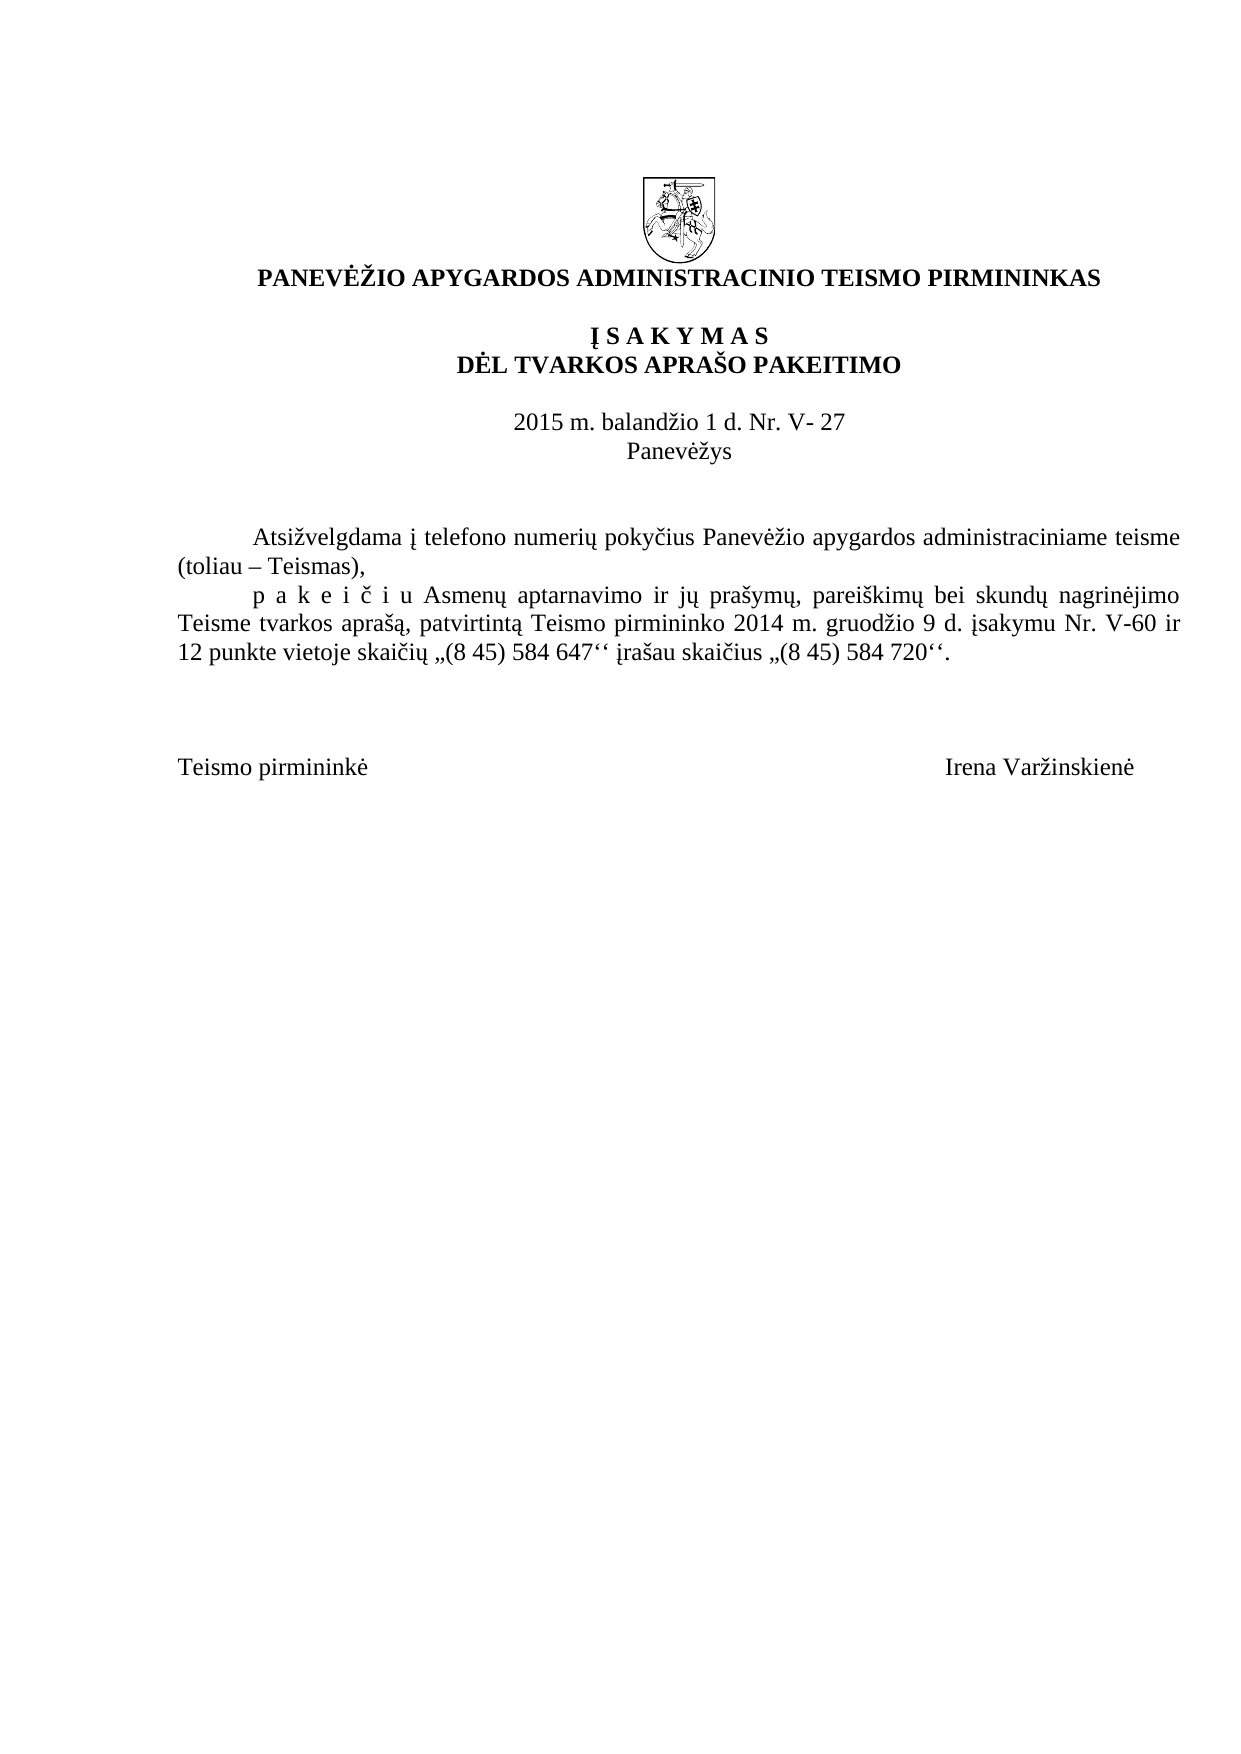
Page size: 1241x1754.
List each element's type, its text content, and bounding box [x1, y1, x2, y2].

text Į S A K Y M A S [177, 321, 1181, 350]
text 2015 m. balandžio 1 d. Nr. V- 27 [177, 407, 1181, 436]
text PANEVĖŽIO APYGARDOS ADMINISTRACINIO TEISMO PIRMININKAS [177, 263, 1181, 292]
text DĖL TVARKOS APRAŠO PAKEITIMO [177, 350, 1181, 378]
text Teismo pirmininkė Irena Varžinskienė [177, 752, 1181, 781]
text p a k e i č i u Asmenų aptarnavimo ir jų prašymų, pareiškimų bei skundų nagrinėjimo Teisme tvarkos aprašą, patvirtintą Teismo pirmininko 2014 m. gruodžio 9 d. įsakymu Nr. V-60 ir 12 punkte vietoje skaičių „(8 45) 584 647‘‘ įrašau skaičius „(8 45) 584 720‘‘. [177, 580, 1181, 666]
text Panevėžys [177, 436, 1181, 465]
text Atsižvelgdama į telefono numerių pokyčius Panevėžio apygardos administraciniame teisme (toliau – Teismas), [177, 522, 1181, 580]
